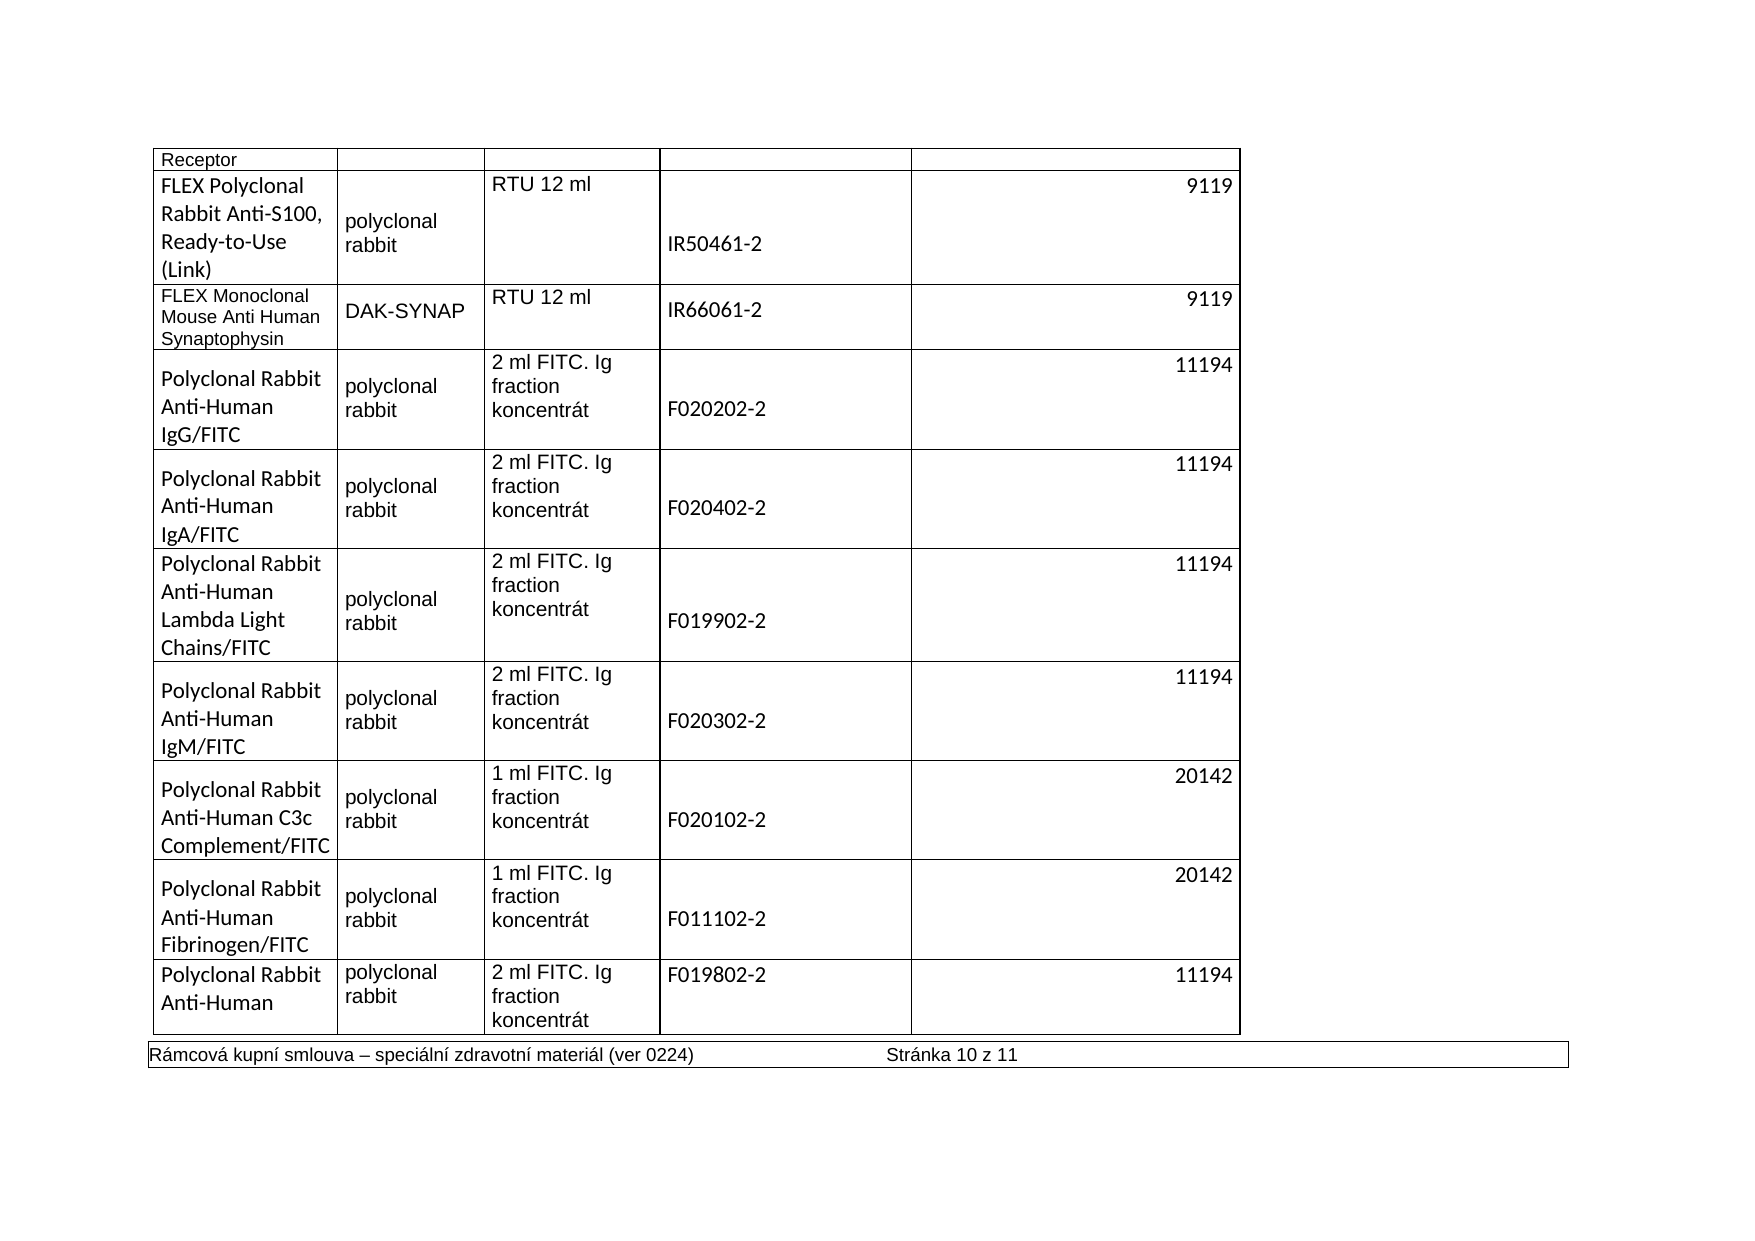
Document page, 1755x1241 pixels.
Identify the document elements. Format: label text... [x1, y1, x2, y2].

table_cell IR66061-2 [661, 285, 911, 349]
table_cell 1 ml FITC. Ig fraction koncentrát [485, 860, 659, 959]
table_cell polyclonal rabbit [338, 662, 484, 760]
table_cell 2 ml FITC. Ig fraction koncentrát [485, 350, 659, 448]
table_cell polyclonal rabbit [338, 171, 484, 283]
table_cell 2 ml FITC. Ig fraction koncentrát [485, 662, 659, 760]
table_cell 20142 [912, 761, 1239, 859]
table_cell polyclonal rabbit [338, 549, 484, 661]
table_cell Polyclonal Rabbit Anti-Human Lambda Light Chains/FITC [154, 549, 337, 661]
table_cell 2 ml FITC. Ig fraction koncentrát [485, 450, 659, 548]
table_cell 2 ml FITC. Ig fraction koncentrát [485, 549, 659, 661]
table_cell 1 ml FITC. Ig fraction koncentrát [485, 761, 659, 859]
table_cell F011102-2 [661, 860, 911, 959]
table_cell polyclonal rabbit [338, 860, 484, 959]
table_cell RTU 12 ml [485, 285, 659, 349]
table_cell IR50461-2 [661, 171, 911, 283]
table_cell 11194 [912, 549, 1239, 661]
table_cell [661, 149, 911, 170]
table_cell Polyclonal Rabbit Anti-Human Fibrinogen/FITC [154, 860, 337, 959]
table_cell FLEX Monoclonal Mouse Anti Human Synaptophysin [154, 285, 337, 349]
table_cell Receptor [154, 149, 337, 170]
table_cell F020102-2 [661, 761, 911, 859]
table_cell polyclonal rabbit [338, 350, 484, 448]
table_cell RTU 12 ml [485, 171, 659, 283]
table_cell DAK-SYNAP [338, 285, 484, 349]
table_cell [912, 149, 1239, 170]
table_cell 2 ml FITC. Ig fraction koncentrát [485, 960, 659, 1034]
table_cell polyclonal rabbit [338, 960, 484, 1034]
table_cell 9119 [912, 285, 1239, 349]
table_cell 11194 [912, 960, 1239, 1034]
table_cell F019902-2 [661, 549, 911, 661]
table_cell polyclonal rabbit [338, 450, 484, 548]
table_cell Polyclonal Rabbit Anti-Human IgA/FITC [154, 450, 337, 548]
table_cell Polyclonal Rabbit Anti-Human C3c Complement/FITC [154, 761, 337, 859]
table_cell 11194 [912, 450, 1239, 548]
table_cell F020402-2 [661, 450, 911, 548]
table_cell F020302-2 [661, 662, 911, 760]
table_cell 11194 [912, 350, 1239, 448]
table_cell 11194 [912, 662, 1239, 760]
table_cell polyclonal rabbit [338, 761, 484, 859]
table_cell 9119 [912, 171, 1239, 283]
table_cell F019802-2 [661, 960, 911, 1034]
table_cell 20142 [912, 860, 1239, 959]
table_cell [338, 149, 484, 170]
table_cell [485, 149, 659, 170]
table_cell Polyclonal Rabbit Anti-Human IgG/FITC [154, 350, 337, 448]
table_cell FLEX Polyclonal Rabbit Anti-S100, Ready-to-Use (Link) [154, 171, 337, 283]
table_cell Polyclonal Rabbit Anti-Human IgM/FITC [154, 662, 337, 760]
table_cell F020202-2 [661, 350, 911, 448]
table_cell Polyclonal Rabbit Anti-Human [154, 960, 337, 1034]
